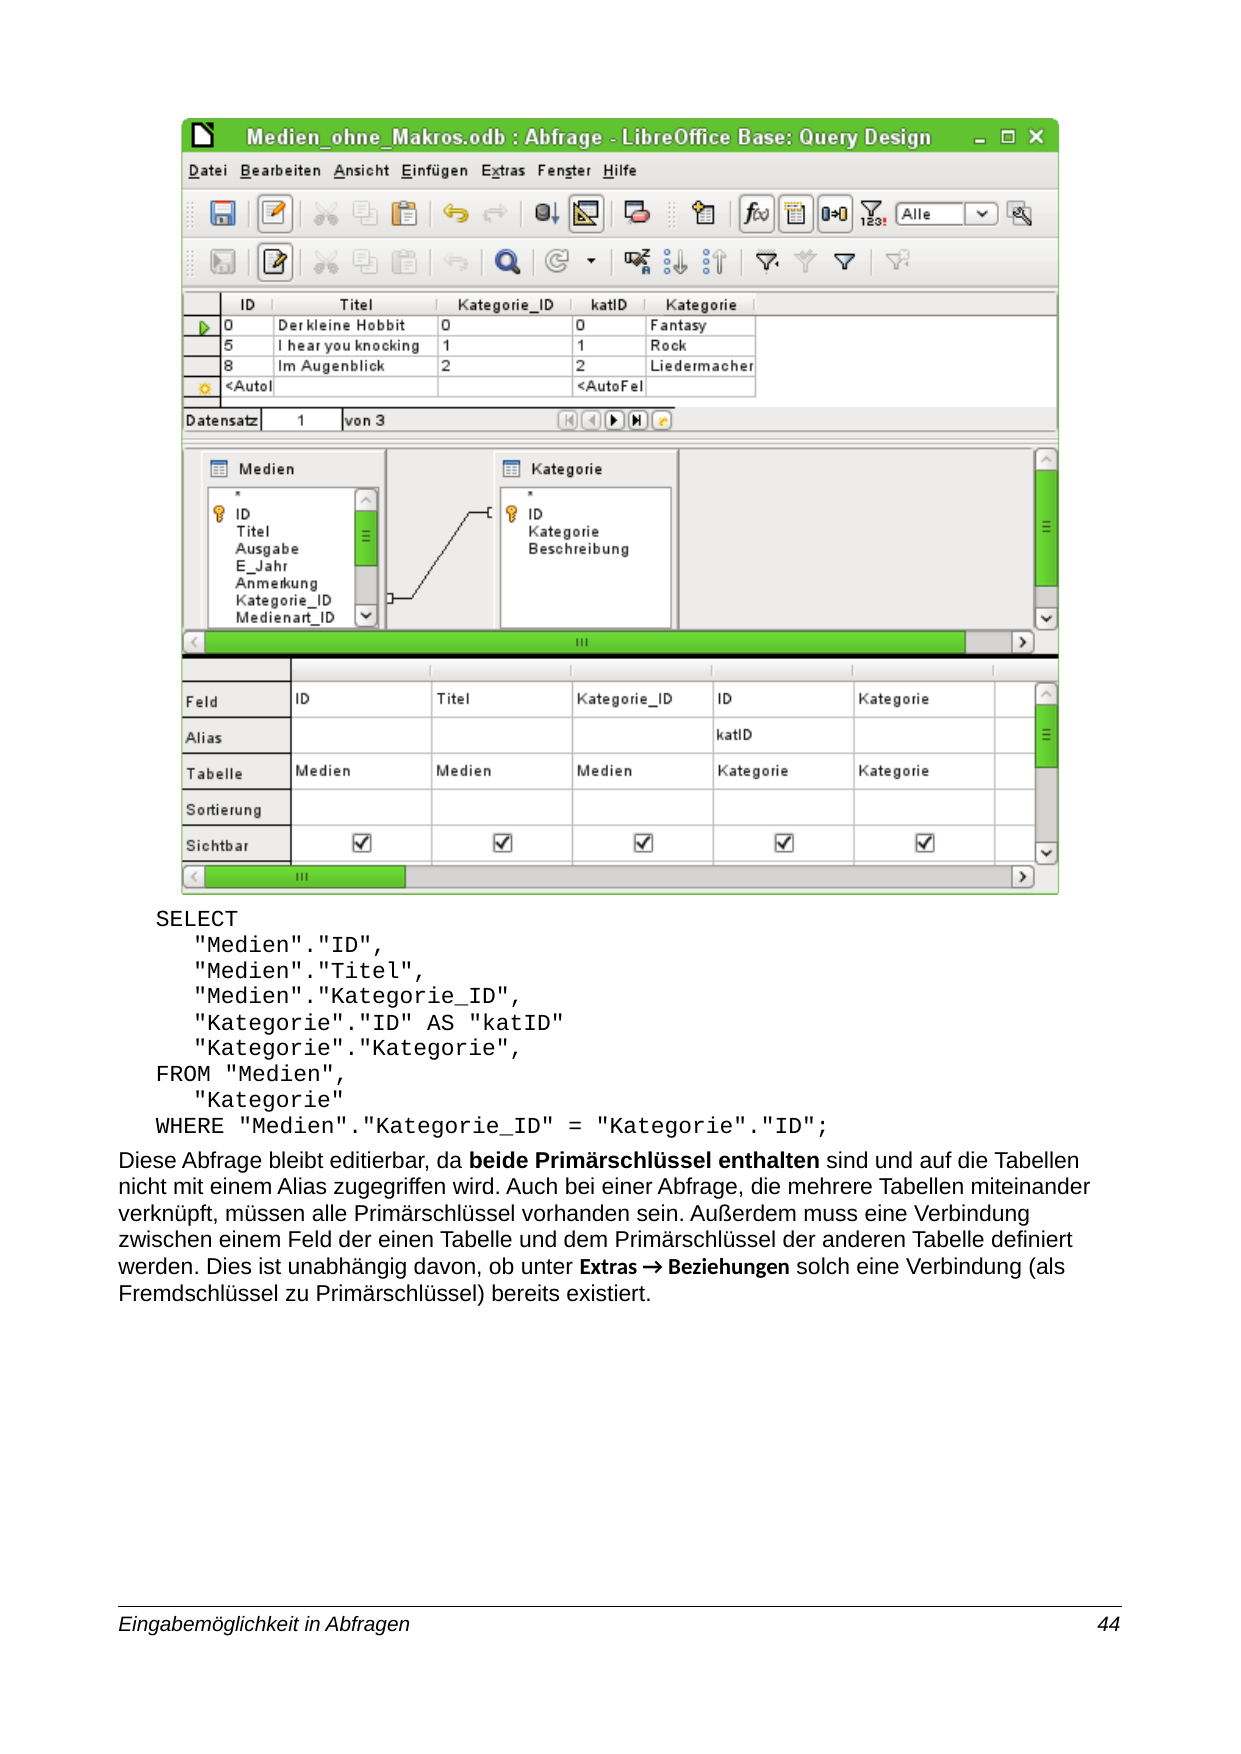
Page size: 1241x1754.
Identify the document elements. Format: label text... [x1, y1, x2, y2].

text SELECT "Medien"."ID", "Medien"."Titel", "Medien"."Kategorie_ID", "Kategorie"."ID" AS "katID" "Kategorie"."Kategorie", FROM "Medien", "Kategorie" WHERE "Medien"."Kategorie_ID" = "Kategorie"."ID"; [156, 907, 1122, 1141]
picture [181, 118, 1060, 895]
text Diese Abfrage bleibt editierbar, da beide Primärschlüssel enthalten sind und auf die Tabellen nicht mit einem Alias zugegriffen wird. Auch bei einer Abfrage, die mehrere Tabellen miteinander verknüpft, müssen alle Primärschlüssel vorhanden sein. Außerdem muss eine Verbindung zwischen einem Feld der einen Tabelle und dem Primärschlüssel der anderen Tabelle definiert werden. Dies ist unabhängig davon, ob unter Extras → Beziehungen solch eine Verbindung (als Fremdschlüssel zu Primärschlüssel) bereits existiert. [118, 1147, 1122, 1307]
